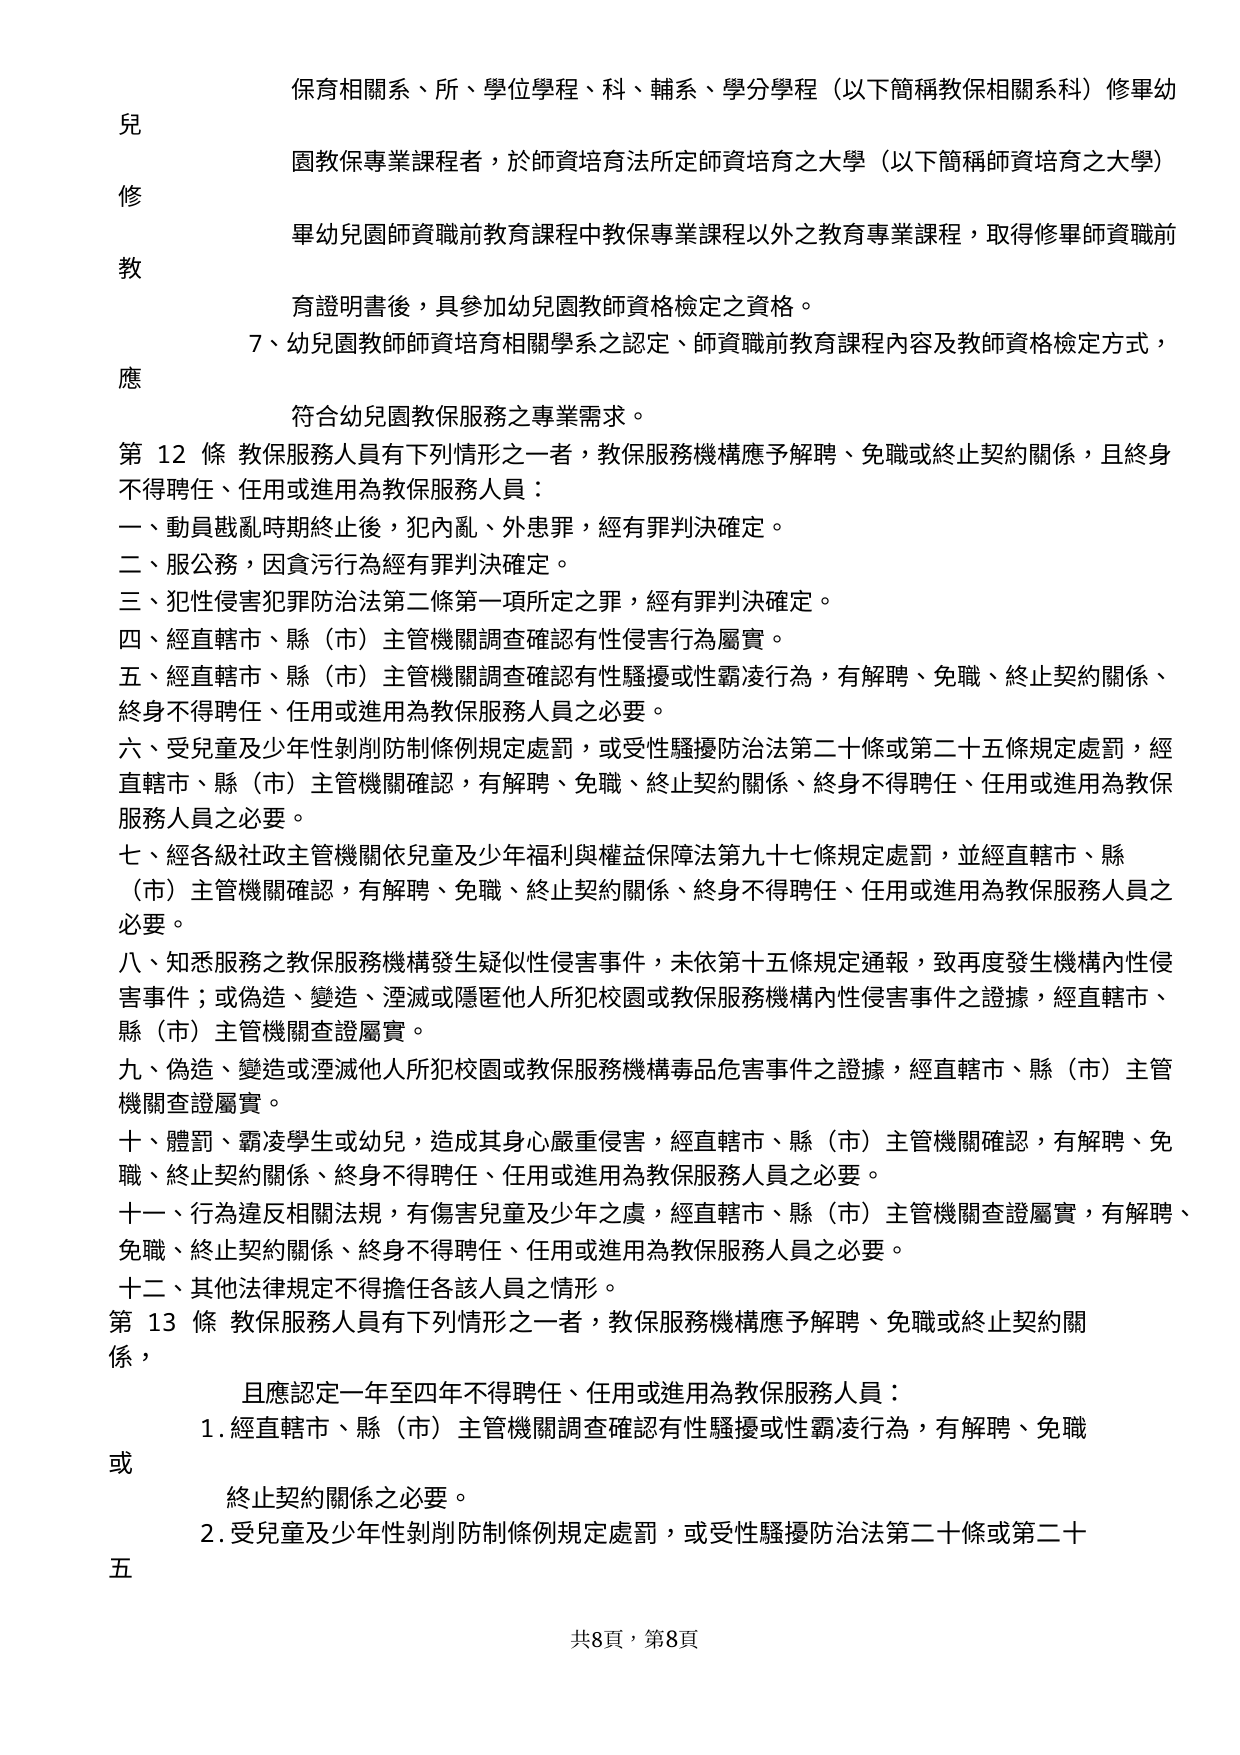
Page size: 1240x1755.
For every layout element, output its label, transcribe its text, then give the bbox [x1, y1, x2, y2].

list 1.經直轄市、縣（市）主管機關調查確認有性騷擾或性霸凌行為，有解聘、免職或 [108, 1409, 1088, 1479]
text 園教保專業課程者，於師資培育法所定師資培育之大學（以下簡稱師資培育之大學）修 [119, 143, 1183, 212]
text 十一、行為違反相關法規，有傷害兒童及少年之虞，經直轄市、縣（市）主管機關查證屬實，有解聘、 [119, 1194, 1183, 1229]
text 第 12 條 教保服務人員有下列情形之一者，教保服務機構應予解聘、免職或終止契約關係，且終身不得聘任、任用或進用為教保服務人員： [119, 434, 1183, 506]
text 符合幼兒園教保服務之專業需求。 [119, 397, 1183, 432]
list 2.受兒童及少年性剝削防制條例規定處罰，或受性騷擾防治法第二十條或第二十五 [108, 1515, 1088, 1585]
text 育證明書後，具參加幼兒園教師資格檢定之資格。 [119, 287, 1183, 322]
text 七、經各級社政主管機關依兒童及少年福利與權益保障法第九十七條規定處罰，並經直轄市、縣（市）主管機關確認，有解聘、免職、終止契約關係、終身不得聘任、任用或進用為教保服務人員之必要。 [119, 837, 1183, 941]
text 保育相關系、所、學位學程、科、輔系、學分學程（以下簡稱教保相關系科）修畢幼兒 [119, 71, 1183, 140]
text 免職、終止契約關係、終身不得聘任、任用或進用為教保服務人員之必要。 [119, 1232, 1183, 1266]
text 且應認定一年至四年不得聘任、任用或進用為教保服務人員： [108, 1374, 1088, 1409]
text 五、經直轄市、縣（市）主管機關調查確認有性騷擾或性霸凌行為，有解聘、免職、終止契約關係、終身不得聘任、任用或進用為教保服務人員之必要。 [119, 658, 1183, 727]
text 7、幼兒園教師師資培育相關學系之認定、師資職前教育課程內容及教師資格檢定方式，應 [119, 325, 1183, 394]
text 十二、其他法律規定不得擔任各該人員之情形。 [119, 1269, 1183, 1304]
text 八、知悉服務之教保服務機構發生疑似性侵害事件，未依第十五條規定通報，致再度發生機構內性侵害事件；或偽造、變造、湮滅或隱匿他人所犯校園或教保服務機構內性侵害事件之證據，經直轄市、縣（市）主管機關查證屬實。 [119, 943, 1183, 1047]
text 畢幼兒園師資職前教育課程中教保專業課程以外之教育專業課程，取得修畢師資職前教 [119, 215, 1183, 285]
text 二、服公務，因貪污行為經有罪判決確定。 [119, 546, 1183, 580]
list 終止契約關係之必要。 [108, 1479, 1088, 1515]
text 十、體罰、霸凌學生或幼兒，造成其身心嚴重侵害，經直轄市、縣（市）主管機關確認，有解聘、免職、終止契約關係、終身不得聘任、任用或進用為教保服務人員之必要。 [119, 1122, 1183, 1192]
text 四、經直轄市、縣（市）主管機關調查確認有性侵害行為屬實。 [119, 620, 1183, 655]
text 一、動員戡亂時期終止後，犯內亂、外患罪，經有罪判決確定。 [119, 508, 1183, 543]
text 三、犯性侵害犯罪防治法第二條第一項所定之罪，經有罪判決確定。 [119, 583, 1183, 618]
text 第 13 條 教保服務人員有下列情形之一者，教保服務機構應予解聘、免職或終止契約關係， [108, 1304, 1088, 1374]
text 六、受兒童及少年性剝削防制條例規定處罰，或受性騷擾防治法第二十條或第二十五條規定處罰，經直轄市、縣（市）主管機關確認，有解聘、免職、終止契約關係、終身不得聘任、任用或進用為教保服務人員之必要。 [119, 730, 1183, 834]
text 九、偽造、變造或湮滅他人所犯校園或教保服務機構毒品危害事件之證據，經直轄市、縣（市）主管機關查證屬實。 [119, 1050, 1183, 1119]
